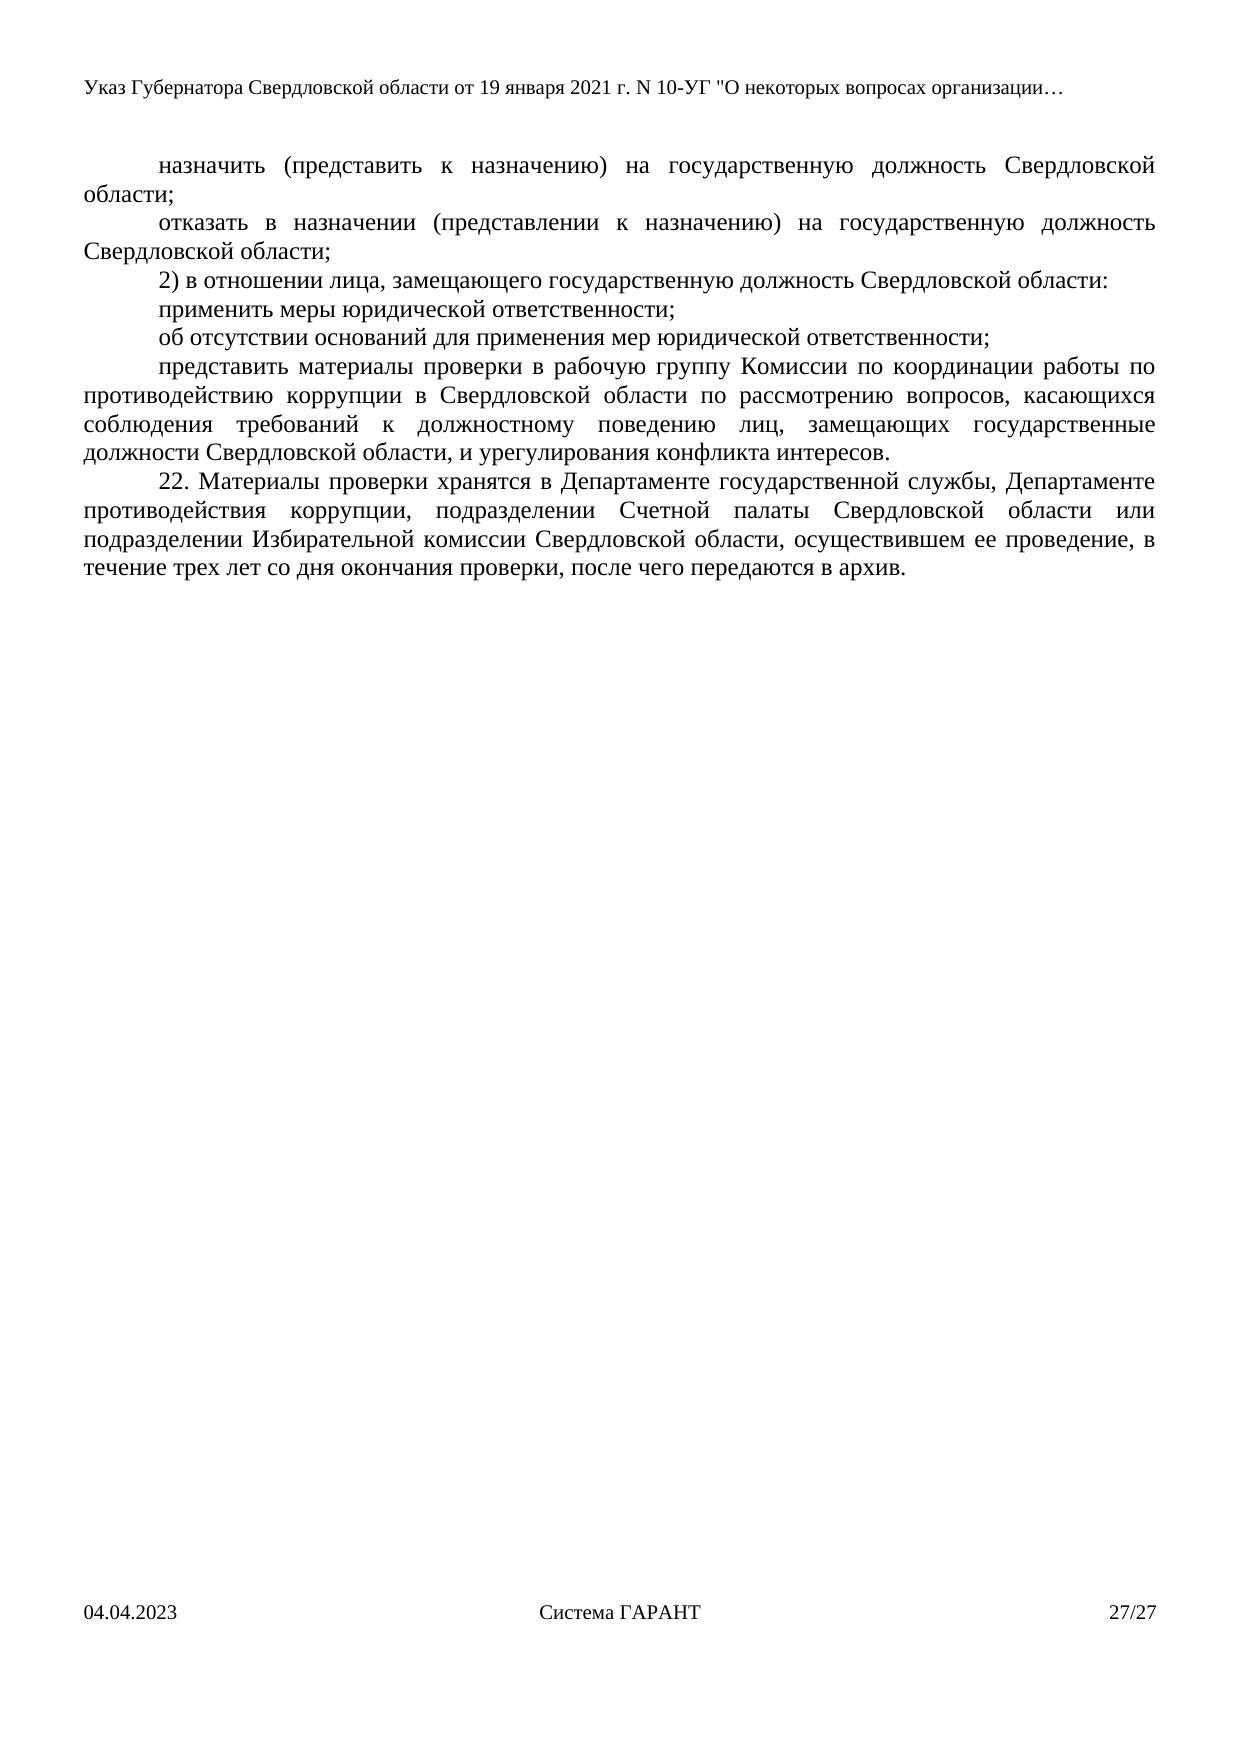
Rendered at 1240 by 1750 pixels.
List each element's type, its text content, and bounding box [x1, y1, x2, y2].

text отказать в назначении (представлении к назначению) на государственную должность Свердловской области; [83, 207, 1156, 265]
text представить материалы проверки в рабочую группу Комиссии по координации работы по противодействию коррупции в Свердловской области по рассмотрению вопросов, касающихся соблюдения требований к должностному поведению лиц, замещающих государственные должности Свердловской области, и урегулирования конфликта интересов. [83, 351, 1156, 466]
text применить меры юридической ответственности; [83, 294, 1156, 322]
text 22. Материалы проверки хранятся в Департаменте государственной службы, Департаменте противодействия коррупции, подразделении Счетной палаты Свердловской области или подразделении Избирательной комиссии Свердловской области, осуществившем ее проведение, в течение трех лет со дня окончания проверки, после чего передаются в архив. [83, 466, 1156, 581]
text назначить (представить к назначению) на государственную должность Свердловской области; [83, 150, 1156, 207]
text об отсутствии оснований для применения мер юридической ответственности; [83, 322, 1156, 351]
text 2) в отношении лица, замещающего государственную должность Свердловской области: [83, 265, 1156, 294]
